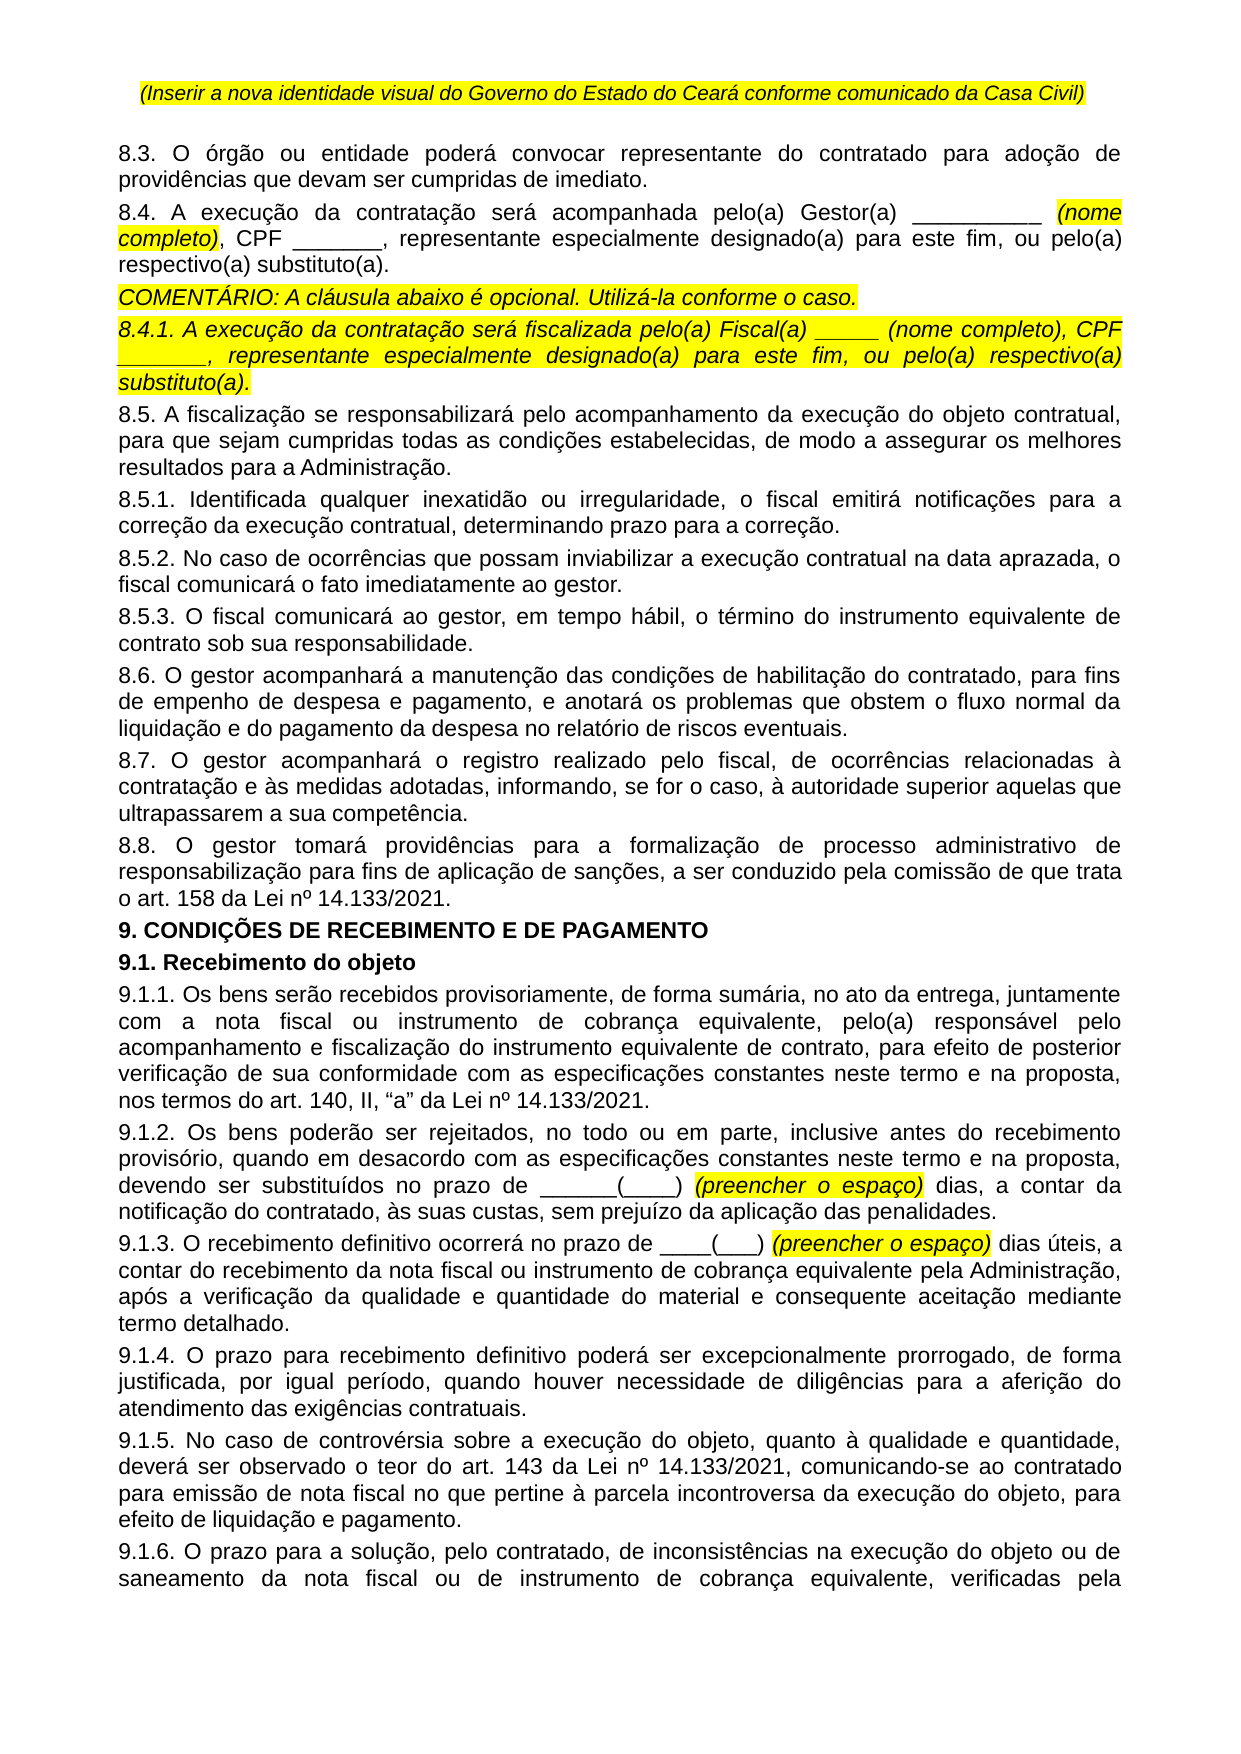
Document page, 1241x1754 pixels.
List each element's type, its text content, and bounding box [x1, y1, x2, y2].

text 9.1.4. O prazo para recebimento definitivo poderá ser excepcionalmente prorrogado, de forma justificada, por igual período, quando houver necessidade de diligências para a aferição do atendimento das exigências contratuais. [118, 1342, 1122, 1421]
text 8.5.2. No caso de ocorrências que possam inviabilizar a execução contratual na data aprazada, o fiscal comunicará o fato imediatamente ao gestor. [118, 544, 1122, 597]
text 9.1.5. No caso de controvérsia sobre a execução do objeto, quanto à qualidade e quantidade, deverá ser observado o teor do art. 143 da Lei nº 14.133/2021, comunicando-se ao contratado para emissão de nota fiscal no que pertine à parcela incontroversa da execução do objeto, para efeito de liquidação e pagamento. [118, 1427, 1122, 1532]
text 9.1.3. O recebimento definitivo ocorrerá no prazo de ____(___) (preencher o espaço) dias úteis, a contar do recebimento da nota fiscal ou instrumento de cobrança equivalente pela Administração, após a verificação da qualidade e quantidade do material e consequente aceitação mediante termo detalhado. [118, 1230, 1122, 1336]
text 8.5.1. Identificada qualquer inexatidão ou irregularidade, o fiscal emitirá notificações para a correção da execução contratual, determinando prazo para a correção. [118, 486, 1122, 538]
text 8.4.1. A execução da contratação será fiscalizada pelo(a) Fiscal(a) _____ (nome completo), CPF _______, representante especialmente designado(a) para este fim, ou pelo(a) respectivo(a) substituto(a). [118, 316, 1122, 395]
text 8.6. O gestor acompanhará a manutenção das condições de habilitação do contratado, para fins de empenho de despesa e pagamento, e anotará os problemas que obstem o fluxo normal da liquidação e do pagamento da despesa no relatório de riscos eventuais. [118, 662, 1122, 741]
text 9.1.6. O prazo para a solução, pelo contratado, de inconsistências na execução do objeto ou de saneamento da nota fiscal ou de instrumento de cobrança equivalente, verificadas pela [118, 1538, 1122, 1591]
text 8.7. O gestor acompanhará o registro realizado pelo fiscal, de ocorrências relacionadas à contratação e às medidas adotadas, informando, se for o caso, à autoridade superior aquelas que ultrapassarem a sua competência. [118, 747, 1122, 826]
text 8.5.3. O fiscal comunicará ao gestor, em tempo hábil, o término do instrumento equivalente de contrato sob sua responsabilidade. [118, 603, 1122, 656]
text COMENTÁRIO: A cláusula abaixo é opcional. Utilizá-la conforme o caso. [118, 283, 1122, 310]
text 9. CONDIÇÕES DE RECEBIMENTO E DE PAGAMENTO [118, 917, 1122, 943]
text 8.8. O gestor tomará providências para a formalização de processo administrativo de responsabilização para fins de aplicação de sanções, a ser conduzido pela comissão de que trata o art. 158 da Lei nº 14.133/2021. [118, 832, 1122, 911]
text 8.3. O órgão ou entidade poderá convocar representante do contratado para adoção de providências que devam ser cumpridas de imediato. [118, 140, 1122, 193]
text 9.1.2. Os bens poderão ser rejeitados, no todo ou em parte, inclusive antes do recebimento provisório, quando em desacordo com as especificações constantes neste termo e na proposta, devendo ser substituídos no prazo de ______(____) (preencher o espaço) dias, a contar da notificação do contratado, às suas custas, sem prejuízo da aplicação das penalidades. [118, 1119, 1122, 1224]
text 9.1. Recebimento do objeto [118, 949, 1122, 975]
text 8.4. A execução da contratação será acompanhada pelo(a) Gestor(a) __________ (nome completo), CPF _______, representante especialmente designado(a) para este fim, ou pelo(a) respectivo(a) substituto(a). [118, 198, 1122, 278]
text 9.1.1. Os bens serão recebidos provisoriamente, de forma sumária, no ato da entrega, juntamente com a nota fiscal ou instrumento de cobrança equivalente, pelo(a) responsável pelo acompanhamento e fiscalização do instrumento equivalente de contrato, para efeito de posterior verificação de sua conformidade com as especificações constantes neste termo e na proposta, nos termos do art. 140, II, “a” da Lei nº 14.133/2021. [118, 981, 1122, 1113]
text 8.5. A fiscalização se responsabilizará pelo acompanhamento da execução do objeto contratual, para que sejam cumpridas todas as condições estabelecidas, de modo a assegurar os melhores resultados para a Administração. [118, 401, 1122, 480]
